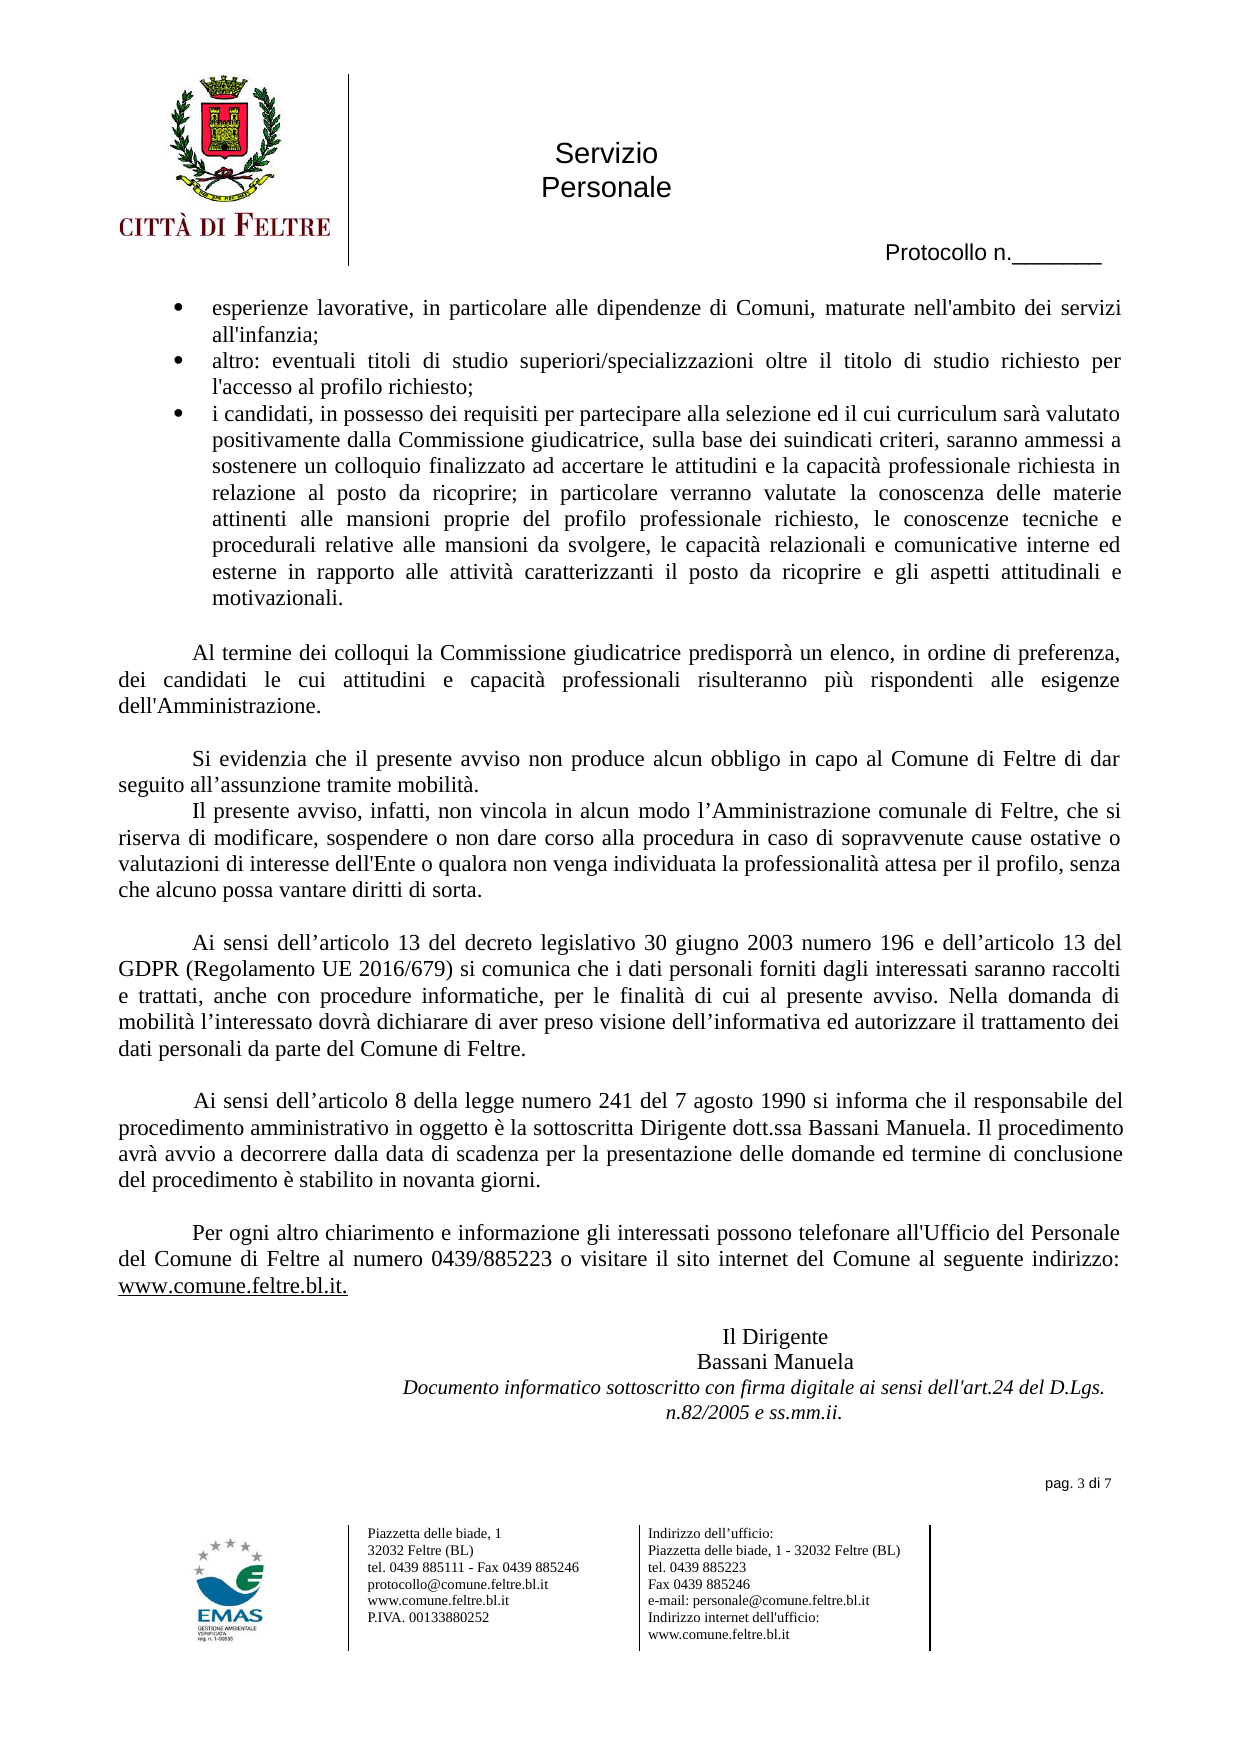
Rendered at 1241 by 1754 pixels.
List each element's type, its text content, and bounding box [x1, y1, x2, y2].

text Il presente avviso, infatti, non vincola in alcun modo l’Amministrazione comunale di Feltre, che si riserva di modificare, sospendere o non dare corso alla procedura in caso di sopravvenute cause ostative o valutazioni di interesse dell'Ente o qualora non venga individuata la professionalità attesa per il profilo, senza che alcuno possa vantare diritti di sorta. [118, 797, 1122, 903]
text Bassani Manuela [428, 1349, 1122, 1374]
text Al termine dei colloqui la Commissione giudicatrice predisporrà un elenco, in ordine di preferenza, dei candidati le cui attitudini e capacità professionali risulteranno più rispondenti alle esigenze dell'Amministrazione. [118, 639, 1122, 718]
picture [175, 1526, 300, 1650]
text Il Dirigente [428, 1324, 1122, 1349]
text Ai sensi dell’articolo 13 del decreto legislativo 30 giugno 2003 numero 196 e dell’articolo 13 del GDPR (Regolamento UE 2016/679) si comunica che i dati personali forniti dagli interessati saranno raccolti e trattati, anche con procedure informatiche, per le finalità di cui al presente avviso. Nella domanda di mobilità l’interessato dovrà dichiarare di aver preso visione dell’informativa ed autorizzare il trattamento dei dati personali da parte del Comune di Feltre. [118, 929, 1122, 1061]
text Si evidenzia che il presente avviso non produce alcun obbligo in capo al Comune di Feltre di dar seguito all’assunzione tramite mobilità. [118, 745, 1122, 797]
list altro: eventuali titoli di studio superiori/specializzazioni oltre il titolo di studio richiesto per l'accesso al profilo richiesto; [174, 347, 1122, 400]
picture [119, 75, 330, 236]
text Ai sensi dell’articolo 8 della legge numero 241 del 7 agosto 1990 si informa che il responsabile del procedimento amministrativo in oggetto è la sottoscritta Dirigente dott.ssa Bassani Manuela. Il procedimento avrà avvio a decorrere dalla data di scadenza per la presentazione delle domande ed termine di conclusione del procedimento è stabilito in novanta giorni. [118, 1087, 1126, 1193]
list esperienze lavorative, in particolare alle dipendenze di Comuni, maturate nell'ambito dei servizi all'infanzia; [174, 294, 1122, 347]
text Documento informatico sottoscritto con firma digitale ai sensi dell'art.24 del D.Lgs. n.82/2005 e ss.mm.ii. [388, 1374, 1122, 1424]
list i candidati, in possesso dei requisiti per partecipare alla selezione ed il cui curriculum sarà valutato positivamente dalla Commissione giudicatrice, sulla base dei suindicati criteri, saranno ammessi a sostenere un colloquio finalizzato ad accertare le attitudini e la capacità professionale richiesta in relazione al posto da ricoprire; in particolare verranno valutate la conoscenza delle materie attinenti alle mansioni proprie del profilo professionale richiesto, le conoscenze tecniche e procedurali relative alle mansioni da svolgere, le capacità relazionali e comunicative interne ed esterne in rapporto alle attività caratterizzanti il posto da ricoprire e gli aspetti attitudinali e motivazionali. [174, 400, 1122, 611]
text Per ogni altro chiarimento e informazione gli interessati possono telefonare all'Ufficio del Personale del Comune di Feltre al numero 0439/885223 o visitare il sito internet del Comune al seguente indirizzo: www.comune.feltre.bl.it. [118, 1219, 1122, 1298]
